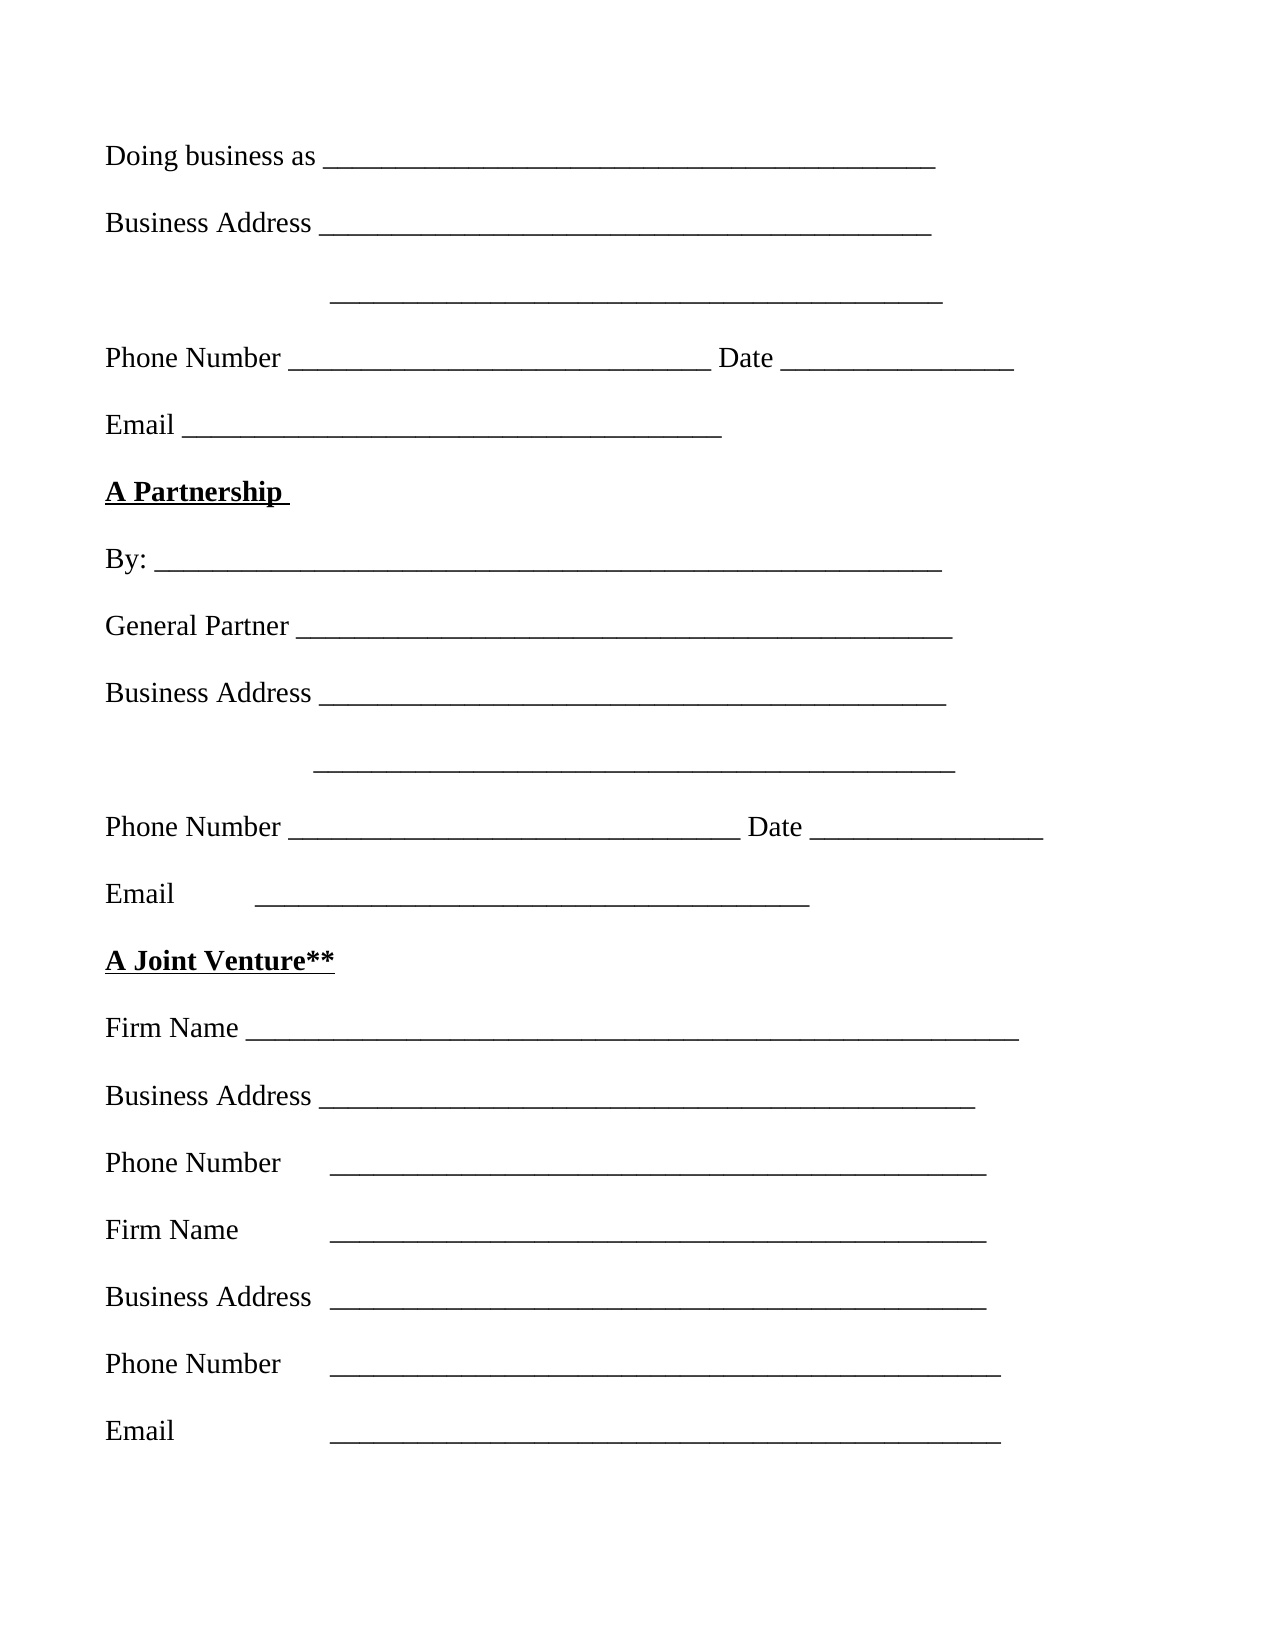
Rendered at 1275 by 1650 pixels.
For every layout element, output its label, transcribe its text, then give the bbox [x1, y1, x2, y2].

text Phone Number _____________________________________________ [105, 1145, 1170, 1178]
text __________________________________________ [105, 273, 1170, 306]
text Business Address ___________________________________________ [105, 675, 1170, 709]
text Doing business as __________________________________________ [105, 138, 1170, 172]
text Business Address __________________________________________ [105, 206, 1170, 239]
text Email ______________________________________ [105, 876, 1170, 910]
text A Joint Venture** [105, 943, 1170, 977]
text Business Address _____________________________________________ [105, 1279, 1170, 1312]
text Email ______________________________________________ [105, 1413, 1170, 1447]
text Email _____________________________________ [105, 407, 1170, 440]
text By: ______________________________________________________ [105, 541, 1170, 574]
text Firm Name _____________________________________________ [105, 1212, 1170, 1245]
text Firm Name _____________________________________________________ [105, 1011, 1170, 1044]
text Phone Number _____________________________ Date ________________ [105, 340, 1170, 373]
text ____________________________________________ [105, 742, 1170, 776]
text General Partner _____________________________________________ [105, 608, 1170, 642]
text Phone Number ______________________________________________ [105, 1346, 1170, 1379]
text Business Address _____________________________________________ [105, 1078, 1170, 1111]
text A Partnership [105, 474, 1170, 507]
text Phone Number _______________________________ Date ________________ [105, 809, 1170, 843]
